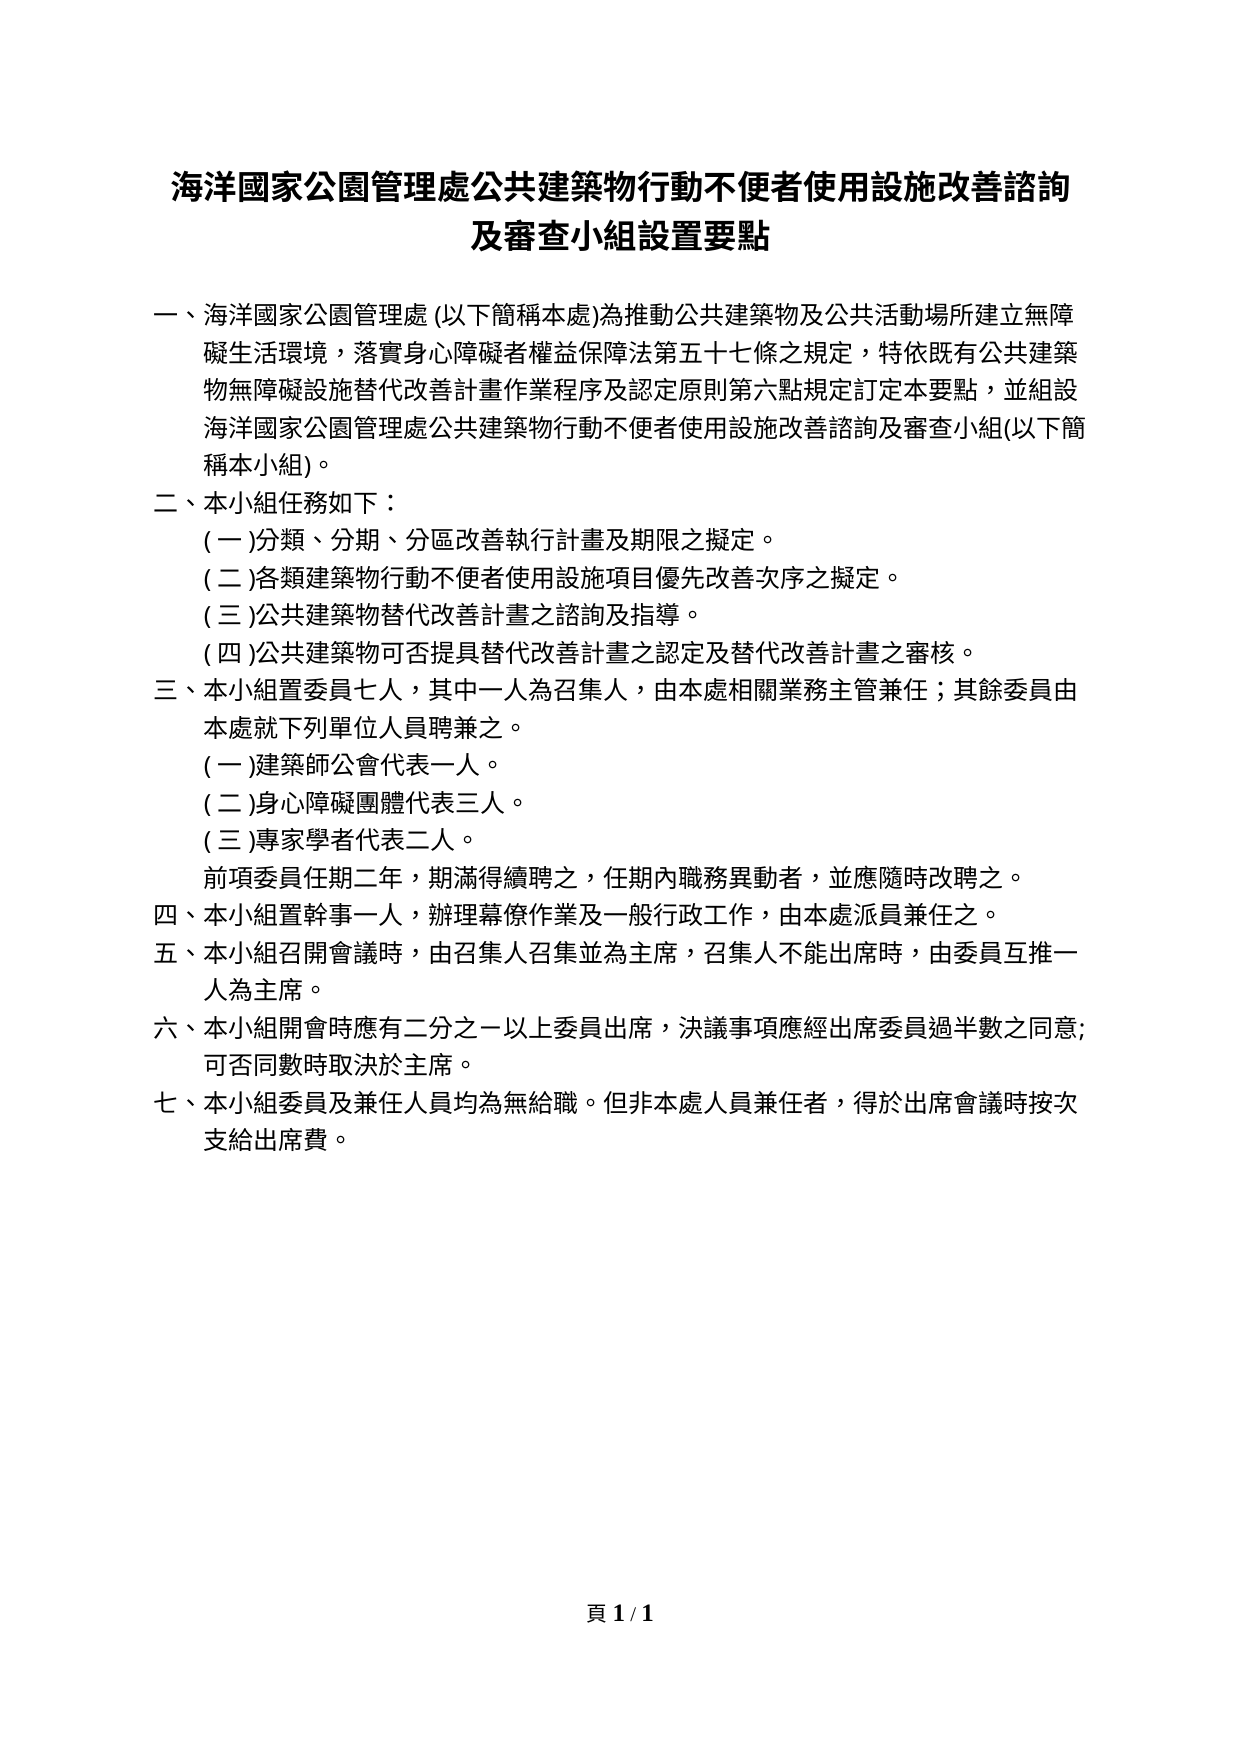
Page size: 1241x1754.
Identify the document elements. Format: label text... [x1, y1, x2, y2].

text ( 一 )建築師公會代表一人。 [203, 745, 1087, 783]
text 四、本小組置幹事一人，辦理幕僚作業及一般行政工作，由本處派員兼任之。 [153, 895, 1087, 933]
text 七、本小組委員及兼任人員均為無給職。但非本處人員兼任者，得於出席會議時按次支給出席費。 [153, 1083, 1087, 1158]
text ( 四 )公共建築物可否提具替代改善計晝之認定及替代改善計晝之審核。 [203, 633, 1087, 670]
text ( 二 )身心障礙團體代表三人。 [203, 783, 1087, 820]
text 六、本小組開會時應有二分之ㄧ以上委員出席，決議事項應經出席委員過半數之同意;可否同數時取決於主席。 [153, 1008, 1087, 1083]
text ( 二 )各類建築物行動不便者使用設施項目優先改善次序之擬定。 [203, 558, 1087, 595]
text ( 三 )專家學者代表二人。 [203, 820, 1087, 858]
text 一、海洋國家公園管理處 (以下簡稱本處)為推動公共建築物及公共活動場所建立無障礙生活環境，落實身心障礙者權益保障法第五十七條之規定，特依既有公共建築物無障礙設施替代改善計畫作業程序及認定原則第六點規定訂定本要點，並組設海洋國家公園管理處公共建築物行動不便者使用設施改善諮詢及審查小組(以下簡稱本小組)。 [153, 295, 1087, 483]
text ( 一 )分類、分期、分區改善執行計畫及期限之擬定。 [203, 520, 1087, 558]
text 二、本小組任務如下： [153, 483, 1087, 520]
text 前項委員任期二年，期滿得續聘之，任期內職務異動者，並應隨時改聘之。 [203, 858, 1087, 895]
text 五、本小組召開會議時，由召集人召集並為主席，召集人不能出席時，由委員互推一人為主席。 [153, 933, 1087, 1008]
text 三、本小組置委員七人，其中一人為召集人，由本處相關業務主管兼任；其餘委員由本處就下列單位人員聘兼之。 [153, 670, 1087, 745]
text 海洋國家公園管理處公共建築物行動不便者使用設施改善諮詢及審查小組設置要點 [153, 161, 1087, 258]
text ( 三 )公共建築物替代改善計晝之諮詢及指導。 [203, 595, 1087, 633]
